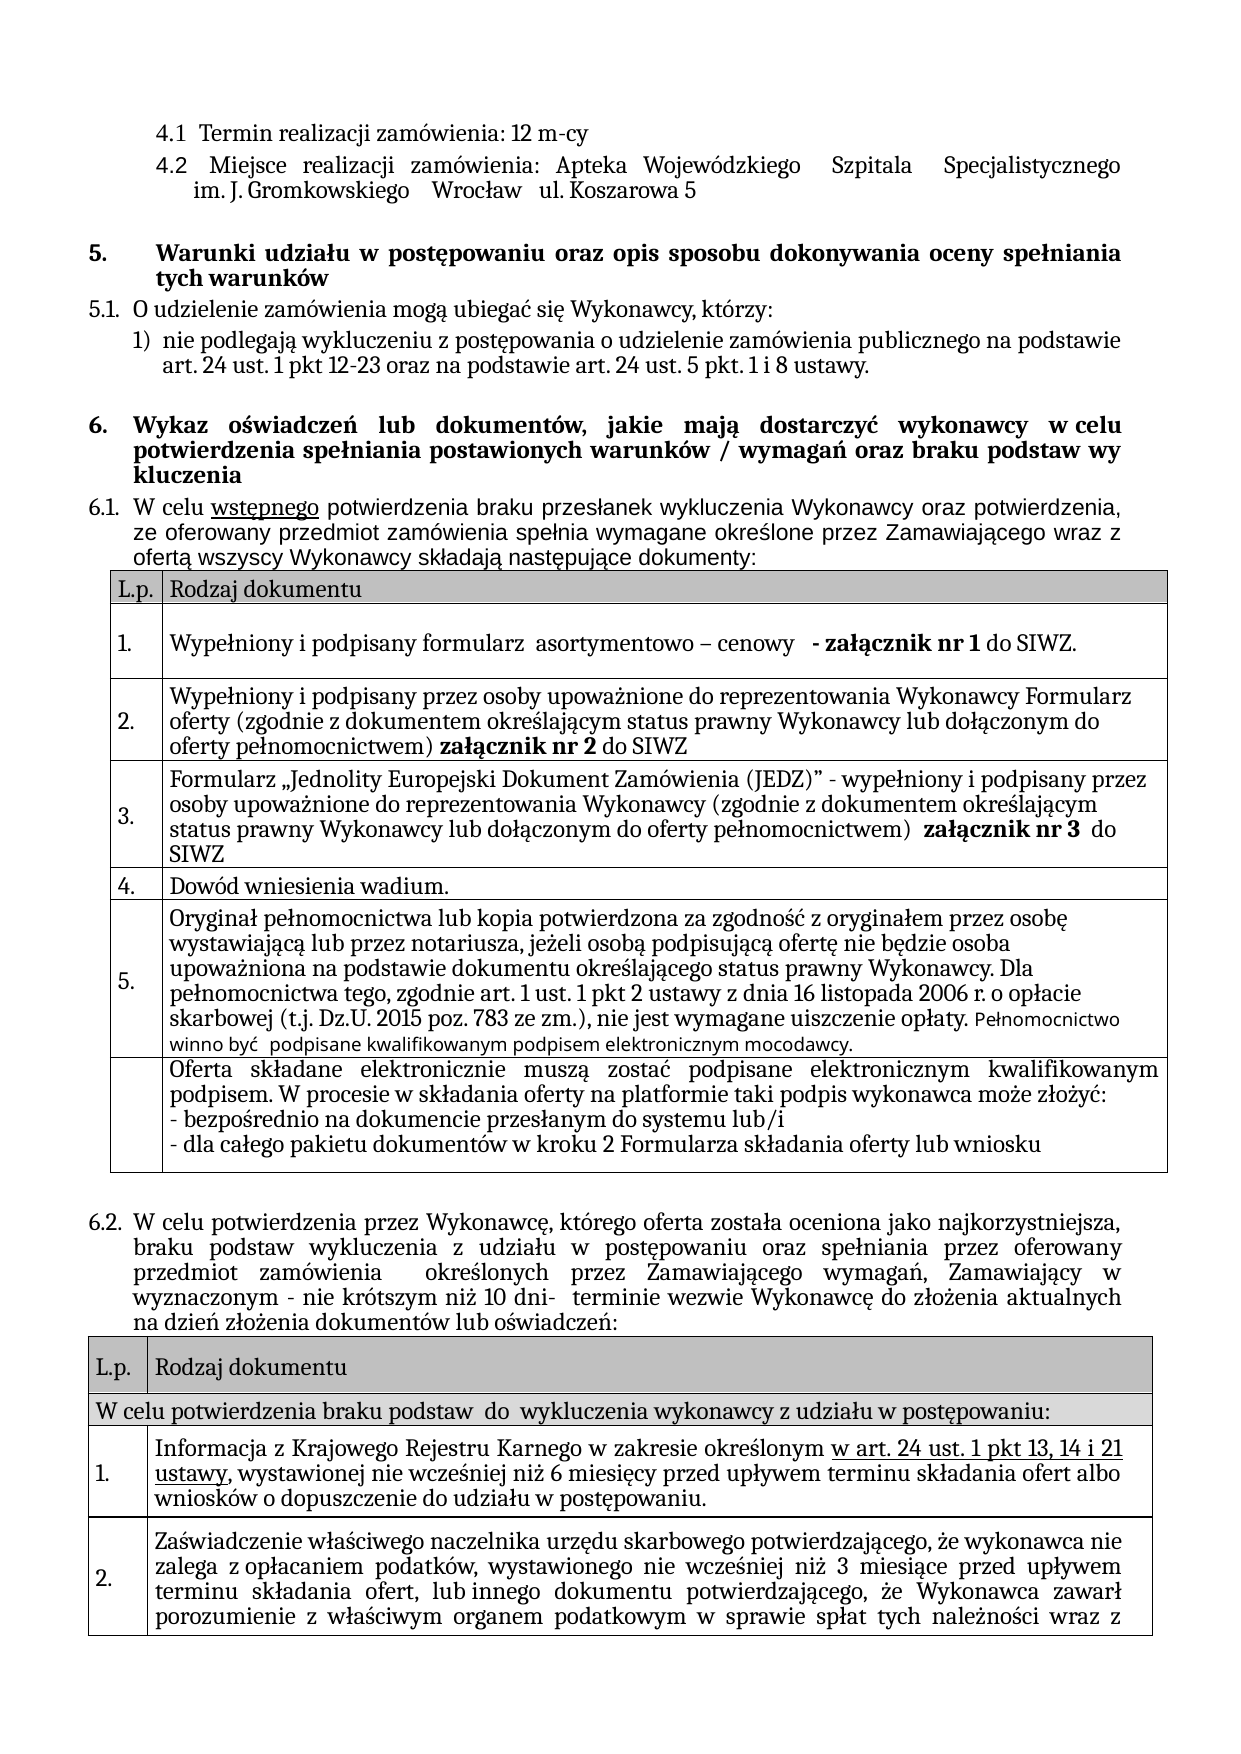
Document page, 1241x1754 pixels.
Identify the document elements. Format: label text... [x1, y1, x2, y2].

table_cell Zaświadczenie właściwego naczelnika urzędu skarbowego potwierdzającego, że wykonawca nie zalega z opłacaniem podatków, wystawionego nie wcześniej niż 3 miesiące przed upływem terminu składania ofert, lub innego dokumentu potwierdzającego, że Wykonawca zawarł porozumienie z właściwym organem podatkowym w sprawie spłat tych należności wraz z [148, 1518, 1152, 1635]
list O udzielenie zamówienia mogą ubiegać się Wykonawcy, którzy: [88, 298, 1122, 323]
table_cell 3. [111, 761, 162, 867]
table_cell 1. [89, 1426, 147, 1516]
table_header Rodzaj dokumentu [148, 1337, 1152, 1392]
table_cell 2. [111, 679, 162, 760]
table_header L.p. [89, 1337, 147, 1392]
list Termin realizacji zamówienia: 12 m-cy [156, 118, 1122, 148]
table_header Rodzaj dokumentu [163, 571, 1167, 602]
table_cell [111, 1058, 162, 1172]
table_cell Wypełniony i podpisany przez osoby upoważnione do reprezentowania Wykonawcy Formularz oferty (zgodnie z dokumentem określającym status prawny Wykonawcy lub dołączonym do oferty pełnomocnictwem) załącznik nr 2 do SIWZ [163, 679, 1167, 760]
table_cell 4. [111, 868, 162, 899]
table_header L.p. [111, 571, 162, 602]
list Warunki udziału w postępowaniu oraz opis sposobu dokonywania oceny spełniania tych warunków [88, 241, 1122, 291]
table_cell Oferta składane elektronicznie muszą zostać podpisane elektronicznym kwalifikowanym podpisem. W procesie w składania oferty na platformie taki podpis wykonawca może złożyć: - bezpośrednio na dokumencie przesłanym do systemu lub/i - dla całego pakietu dokumentów w kroku 2 Formularza składania oferty lub wniosku [163, 1058, 1167, 1172]
table_cell W celu potwierdzenia braku podstaw do wykluczenia wykonawcy z udziału w postępowaniu: [89, 1394, 1152, 1425]
text 6. Wykaz oświadczeń lub dokumentów, jakie mają dostarczyć wykonawcy w celu potwierdzenia spełniania postawionych warunków / wymagań oraz braku podstaw wy kluczenia [88, 414, 1122, 489]
table_cell Formularz „Jednolity Europejski Dokument Zamówienia (JEDZ)” - wypełniony i podpisany przez osoby upoważnione do reprezentowania Wykonawcy (zgodnie z dokumentem określającym status prawny Wykonawcy lub dołączonym do oferty pełnomocnictwem) załącznik nr 3 do SIWZ [163, 761, 1167, 867]
table_cell 5. [111, 900, 162, 1057]
table_cell Dowód wniesienia wadium. [163, 868, 1167, 899]
table_cell Oryginał pełnomocnictwa lub kopia potwierdzona za zgodność z oryginałem przez osobę wystawiającą lub przez notariusza, jeżeli osobą podpisującą ofertę nie będzie osoba upoważniona na podstawie dokumentu określającego status prawny Wykonawcy. Dla pełnomocnictwa tego, zgodnie art. 1 ust. 1 pkt 2 ustawy z dnia 16 listopada 2006 r. o opłacie skarbowej (t.j. Dz.U. 2015 poz. 783 ze zm.), nie jest wymagane uiszczenie opłaty. Pełnomocnictwo winno być podpisane kwalifikowanym podpisem elektronicznym mocodawcy. [163, 900, 1167, 1057]
table_cell Wypełniony i podpisany formularz asortymentowo – cenowy - załącznik nr 1 do SIWZ. [163, 604, 1167, 677]
table_cell 2. [89, 1518, 147, 1635]
table_cell Informacja z Krajowego Rejestru Karnego w zakresie określonym w art. 24 ust. 1 pkt 13, 14 i 21 ustawy, wystawionej nie wcześniej niż 6 miesięcy przed upływem terminu składania ofert albo wniosków o dopuszczenie do udziału w postępowaniu. [148, 1426, 1152, 1516]
text 6.1. W celu wstępnego potwierdzenia braku przesłanek wykluczenia Wykonawcy oraz potwierdzenia, ze oferowany przedmiot zamówienia spełnia wymagane określone przez Zamawiającego wraz z ofertą wszyscy Wykonawcy składają następujące dokumenty: [88, 495, 1122, 570]
table_cell 1. [111, 604, 162, 677]
list Miejsce realizacji zamówienia: Apteka Wojewódzkiego Szpitala Specjalistycznego im. J. Gromkowskiego Wrocław ul. Koszarowa 5 [156, 154, 1122, 204]
subtitle 6.2. W celu potwierdzenia przez Wykonawcę, którego oferta została oceniona jako najkorzystniejsza, braku podstaw wykluczenia z udziału w postępowaniu oraz spełniania przez oferowany przedmiot zamówienia określonych przez Zamawiającego wymagań, Zamawiający w wyznaczonym - nie krótszym niż 10 dni- terminie wezwie Wykonawcę do złożenia aktualnych na dzień złożenia dokumentów lub oświadczeń: [88, 1211, 1122, 1336]
list nie podlegają wykluczeniu z postępowania o udzielenie zamówienia publicznego na podstawie art. 24 ust. 1 pkt 12-23 oraz na podstawie art. 24 ust. 5 pkt. 1 i 8 ustawy. [133, 329, 1122, 379]
